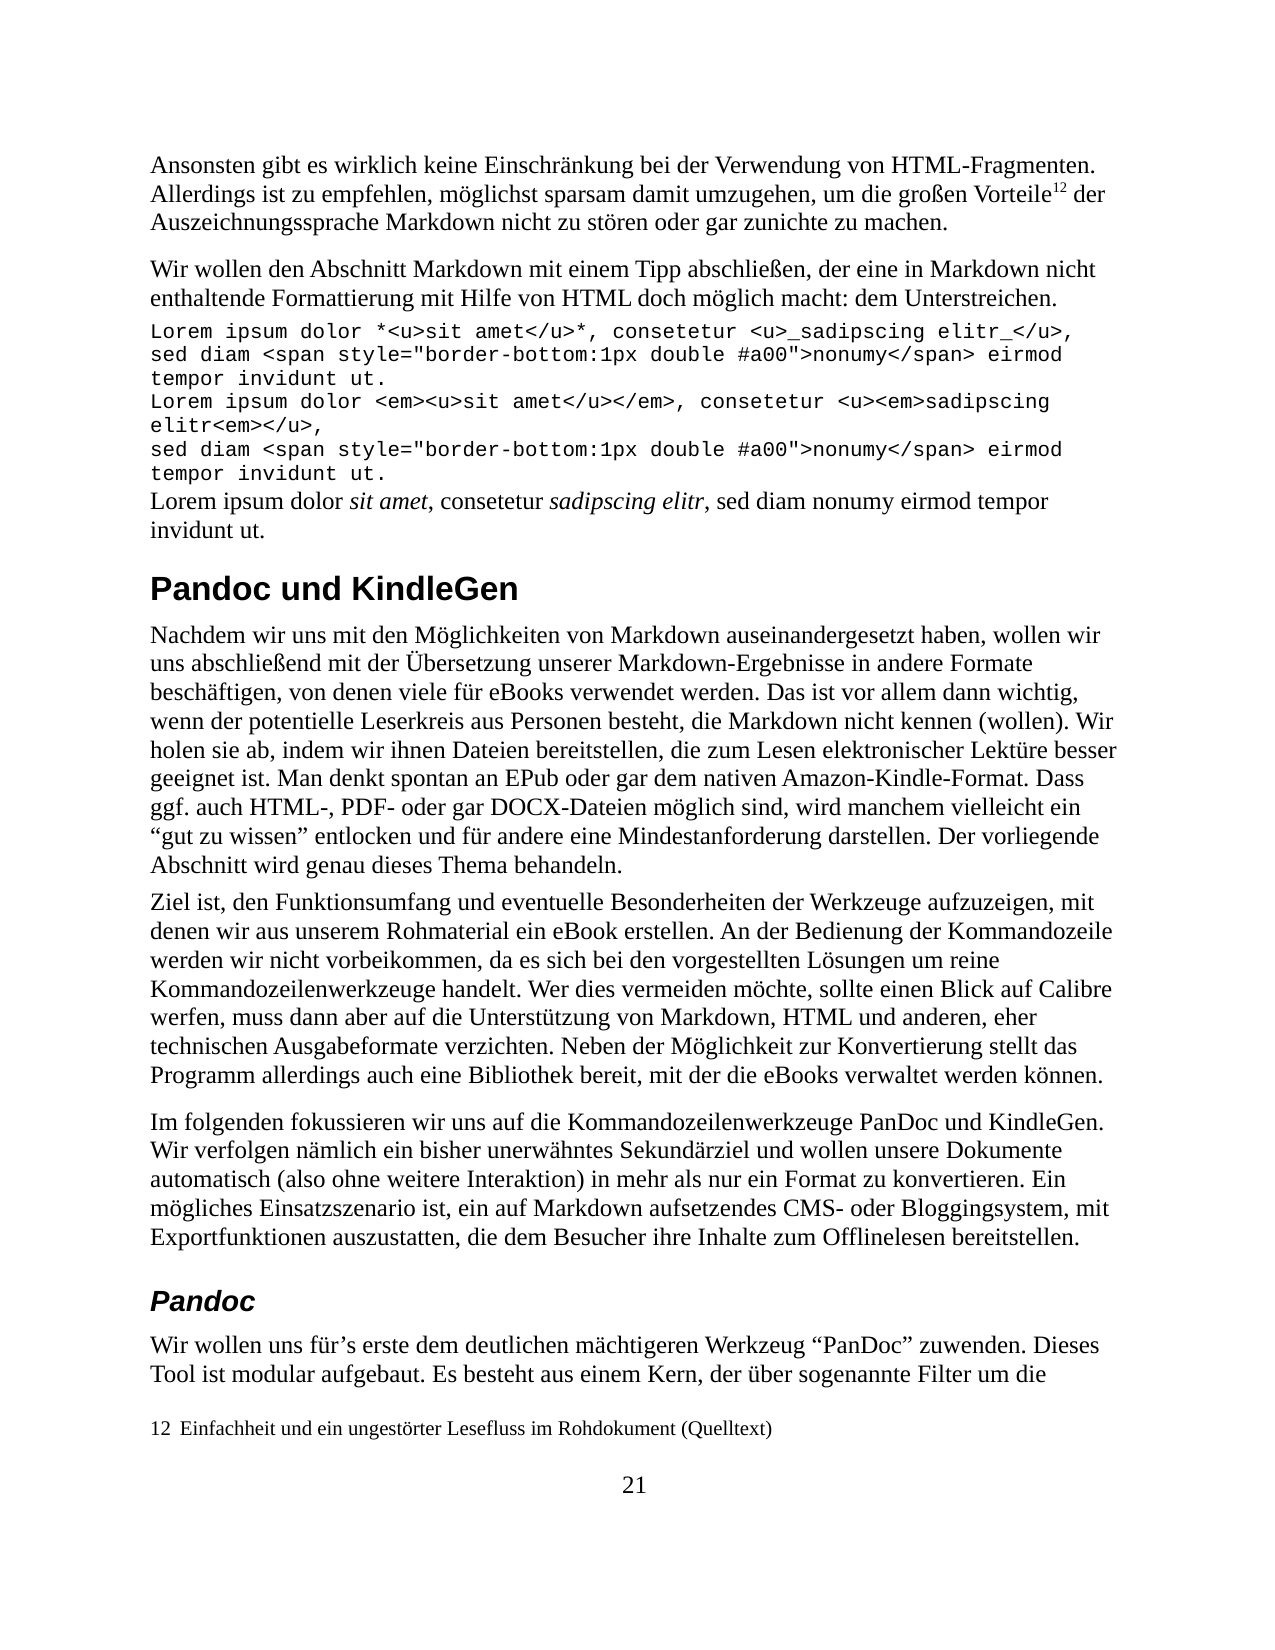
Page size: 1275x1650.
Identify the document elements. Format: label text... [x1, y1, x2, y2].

text sed diam <span style="border-bottom:1px double #a00">nonumy</span> eirmod tempor invidunt ut. [150, 439, 1125, 486]
text sed diam <span style="border-bottom:1px double #a00">nonumy</span> eirmod tempor invidunt ut. [150, 344, 1125, 392]
subtitle Pandoc und KindleGen [150, 569, 1125, 607]
text Im folgenden fokussieren wir uns auf die Kommandozeilenwerkzeuge PanDoc und KindleGen. Wir verfolgen nämlich ein bisher unerwähntes Sekundärziel und wollen unsere Dokumente automatisch (also ohne weitere Interaktion) in mehr als nur ein Format zu konvertieren. Ein mögliches Einsatzszenario ist, ein auf Markdown aufsetzendes CMS- oder Bloggingsystem, mit Exportfunktionen auszustatten, die dem Besucher ihre Inhalte zum Offlinelesen bereitstellen. [150, 1107, 1125, 1250]
text Lorem ipsum dolor sit amet, consetetur sadipscing elitr, sed diam nonumy eirmod tempor invidunt ut. [150, 486, 1125, 544]
text Lorem ipsum dolor <em><u>sit amet</u></em>, consetetur <u><em>sadipscing elitr<em></u>, [150, 392, 1125, 439]
subtitle Pandoc [150, 1284, 1125, 1318]
text Nachdem wir uns mit den Möglichkeiten von Markdown auseinandergesetzt haben, wollen wir uns abschließend mit der Übersetzung unserer Markdown-Ergebnisse in andere Formate beschäftigen, von denen viele für eBooks verwendet werden. Das ist vor allem dann wichtig, wenn der potentielle Leserkreis aus Personen besteht, die Markdown nicht kennen (wollen). Wir holen sie ab, indem wir ihnen Dateien bereitstellen, die zum Lesen elektronischer Lektüre besser geeignet ist. Man denkt spontan an EPub oder gar dem nativen Amazon-Kindle-Format. Dass ggf. auch HTML-, PDF- oder gar DOCX-Dateien möglich sind, wird manchem vielleicht ein “gut zu wissen” entlocken und für andere eine Mindestanforderung darstellen. Der vorliegende Abschnitt wird genau dieses Thema behandeln. [150, 620, 1125, 878]
text Ansonsten gibt es wirklich keine Einschränkung bei der Verwendung von HTML-Fragmenten. Allerdings ist zu empfehlen, möglichst sparsam damit umzugehen, um die großen Vorteile der Auszeichnungssprache Markdown nicht zu stören oder gar zunichte zu machen. [150, 150, 1125, 236]
text Wir wollen uns für’s erste dem deutlichen mächtigeren Werkzeug “PanDoc” zuwenden. Dieses Tool ist modular aufgebaut. Es besteht aus einem Kern, der über sogenannte Filter um die [150, 1330, 1125, 1388]
text Wir wollen den Abschnitt Markdown mit einem Tipp abschließen, der eine in Markdown nicht enthaltende Formattierung mit Hilfe von HTML doch möglich macht: dem Unterstreichen. [150, 254, 1125, 312]
text Einfachheit und ein ungestörter Lesefluss im Rohdokument (Quelltext) [150, 1416, 1125, 1440]
text Lorem ipsum dolor *<u>sit amet</u>*, consetetur <u>_sadipscing elitr_</u>, [150, 321, 1125, 344]
text Ziel ist, den Funktionsumfang und eventuelle Besonderheiten der Werkzeuge aufzuzeigen, mit denen wir aus unserem Rohmaterial ein eBook erstellen. An der Bedienung der Kommandozeile werden wir nicht vorbeikommen, da es sich bei den vorgestellten Lösungen um reine Kommandozeilenwerkzeuge handelt. Wer dies vermeiden möchte, sollte einen Blick auf Calibre werfen, muss dann aber auf die Unterstützung von Markdown, HTML und anderen, eher technischen Ausgabeformate verzichten. Neben der Möglichkeit zur Konvertierung stellt das Programm allerdings auch eine Bibliothek bereit, mit der die eBooks verwaltet werden können. [150, 887, 1125, 1089]
